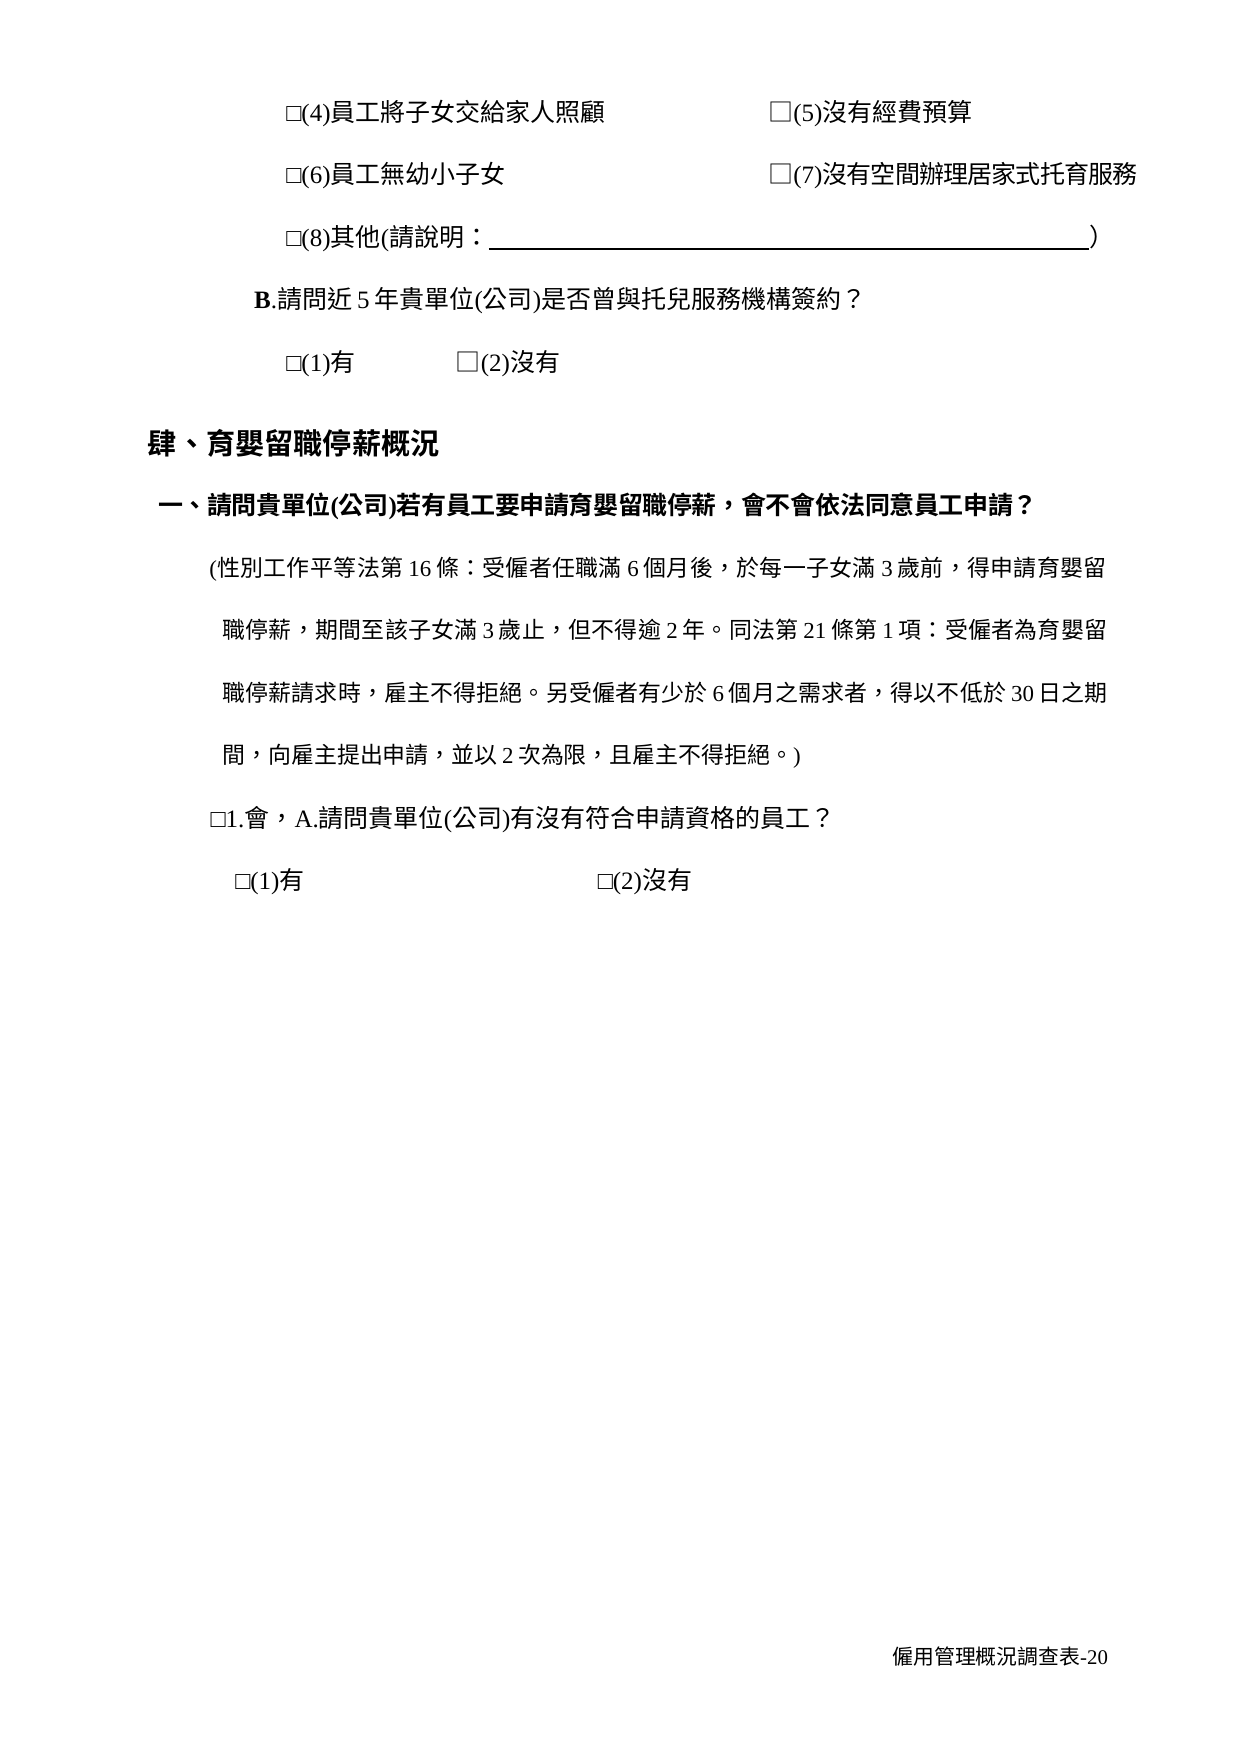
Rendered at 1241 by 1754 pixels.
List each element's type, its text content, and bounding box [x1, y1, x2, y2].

text 肆、育嬰留職停薪概況 [148, 400, 1107, 462]
text □(1)有 □(2)沒有 [286, 318, 1152, 381]
text 一、請問貴單位(公司)若有員工要申請育嬰留職停薪，會不會依法同意員工申請？ [148, 462, 1107, 525]
text B.請問近5年貴單位(公司)是否曾與托兒服務機構簽約？ [254, 256, 1107, 318]
text □(8)其他(請說明： ） [286, 193, 1152, 256]
text □1.會，A.請問貴單位(公司)有沒有符合申請資格的員工？ [210, 775, 1107, 837]
text □(1)有 □(2)沒有 [148, 837, 1107, 900]
text □(4)員工將子女交給家人照顧 □(5)沒有經費預算 [286, 68, 1152, 131]
text □(6)員工無幼小子女 □(7)沒有空間辦理居家式托育服務 [286, 131, 1152, 193]
text (性別工作平等法第16條：受僱者任職滿6個月後，於每一子女滿3歲前，得申請育嬰留職停薪，期間至該子女滿3歲止，但不得逾2年。同法第21條第1項：受僱者為育嬰留職停薪請求時，雇主不得拒絕。另受僱者有少於6個月之需求者，得以不低於30日之期間，向雇主提出申請，並以2次為限，且雇主不得拒絕。) [209, 525, 1107, 775]
